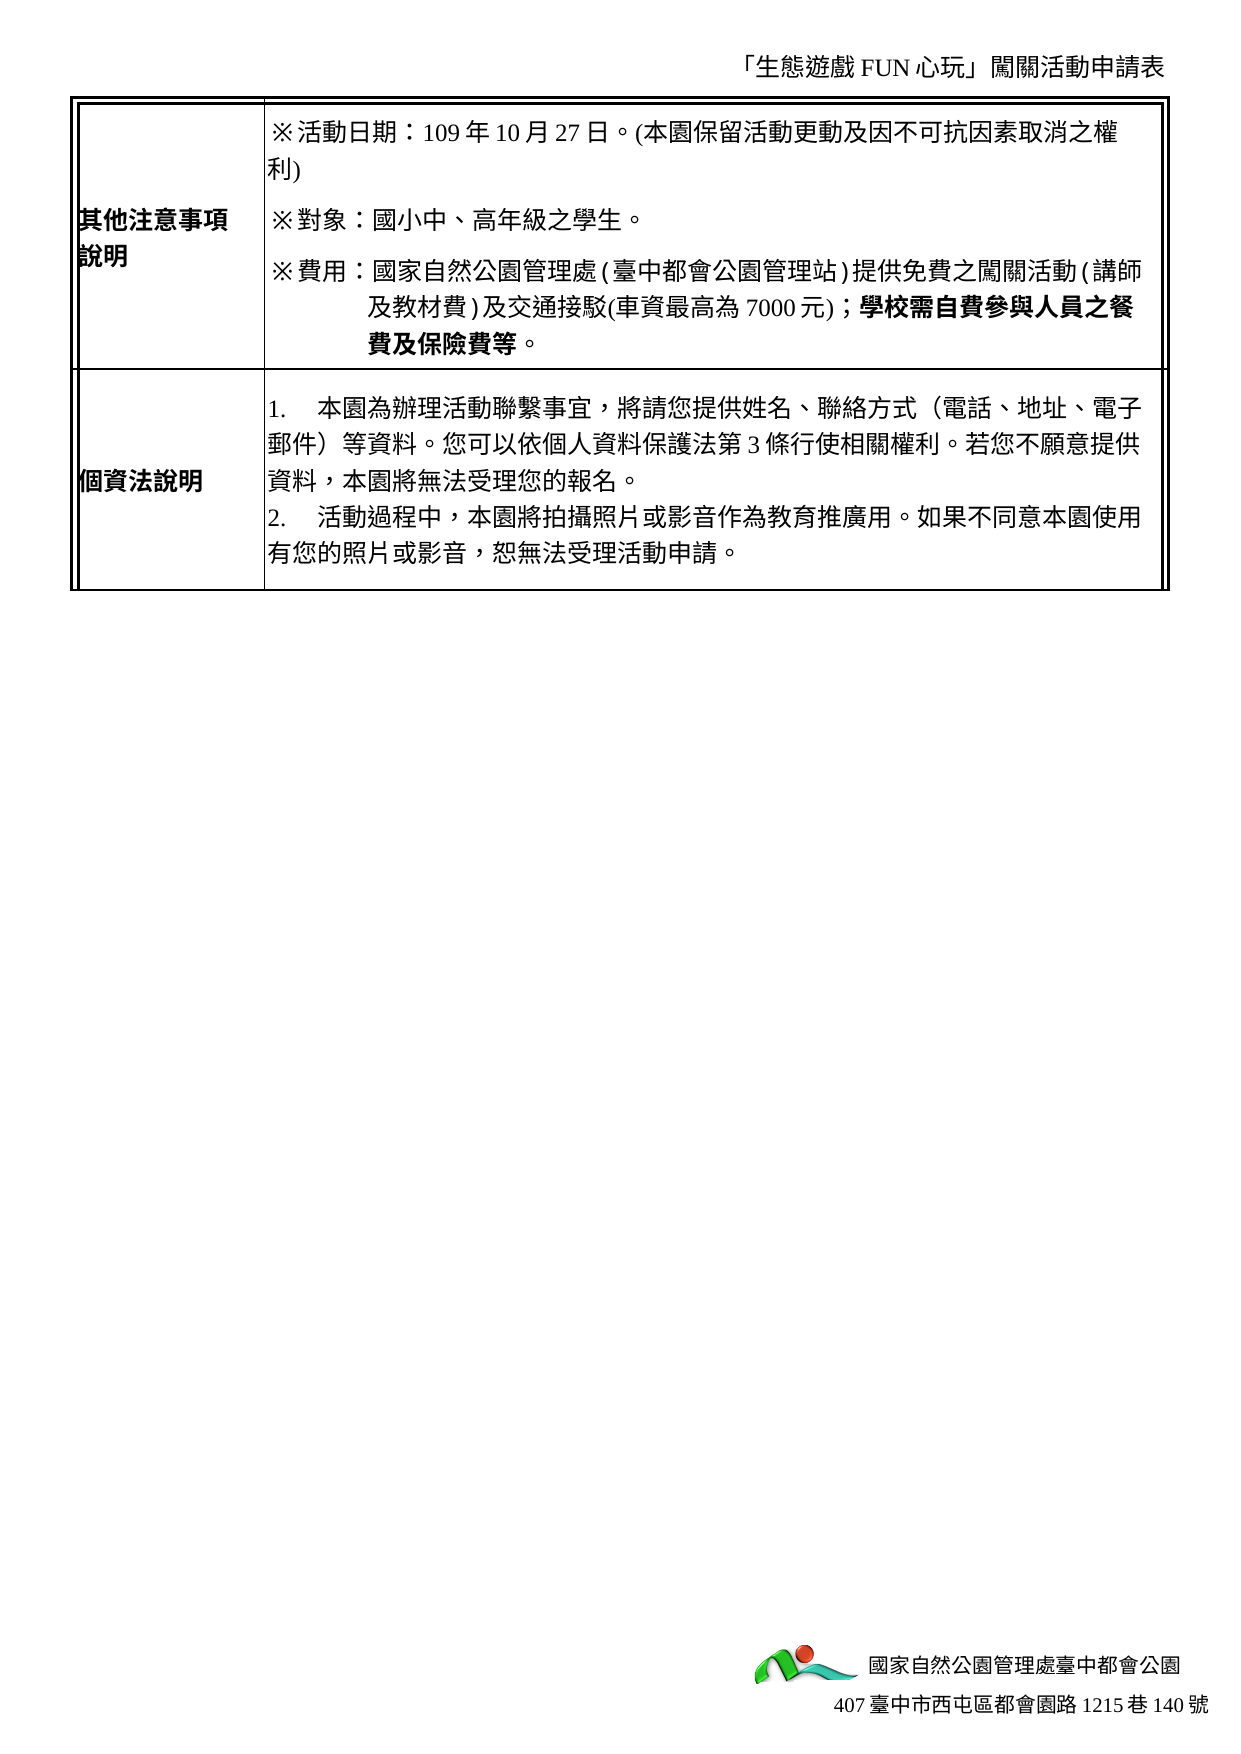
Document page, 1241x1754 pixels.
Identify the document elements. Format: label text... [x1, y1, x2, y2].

table_cell 其他注意事項 說明 [75, 99, 264, 368]
table_cell 本園為辦理活動聯繫事宜，將請您提供姓名、聯絡方式（電話、地址、電子郵件）等資料。您可以依個人資料保護法第3條行使相關權利。若您不願意提供資料，本園將無法受理您的報名。 活動過程中，本園將拍攝照片或影音作為教育推廣用。如果不同意本園使用有您的照片或影音，恕無法受理活動申請。 [265, 370, 1161, 589]
table_cell ※活動日期：109年10月27日。(本園保留活動更動及因不可抗因素取消之權利) ※對象：國小中、高年級之學生。 ※費用：國家自然公園管理處(臺中都會公園管理站)提供免費之闖關活動(講師及教材費)及交通接駁(車資最高為7000元)；學校需自費參與人員之餐費及保險費等。 [265, 99, 1165, 368]
table_cell 個資法說明 [80, 370, 264, 589]
